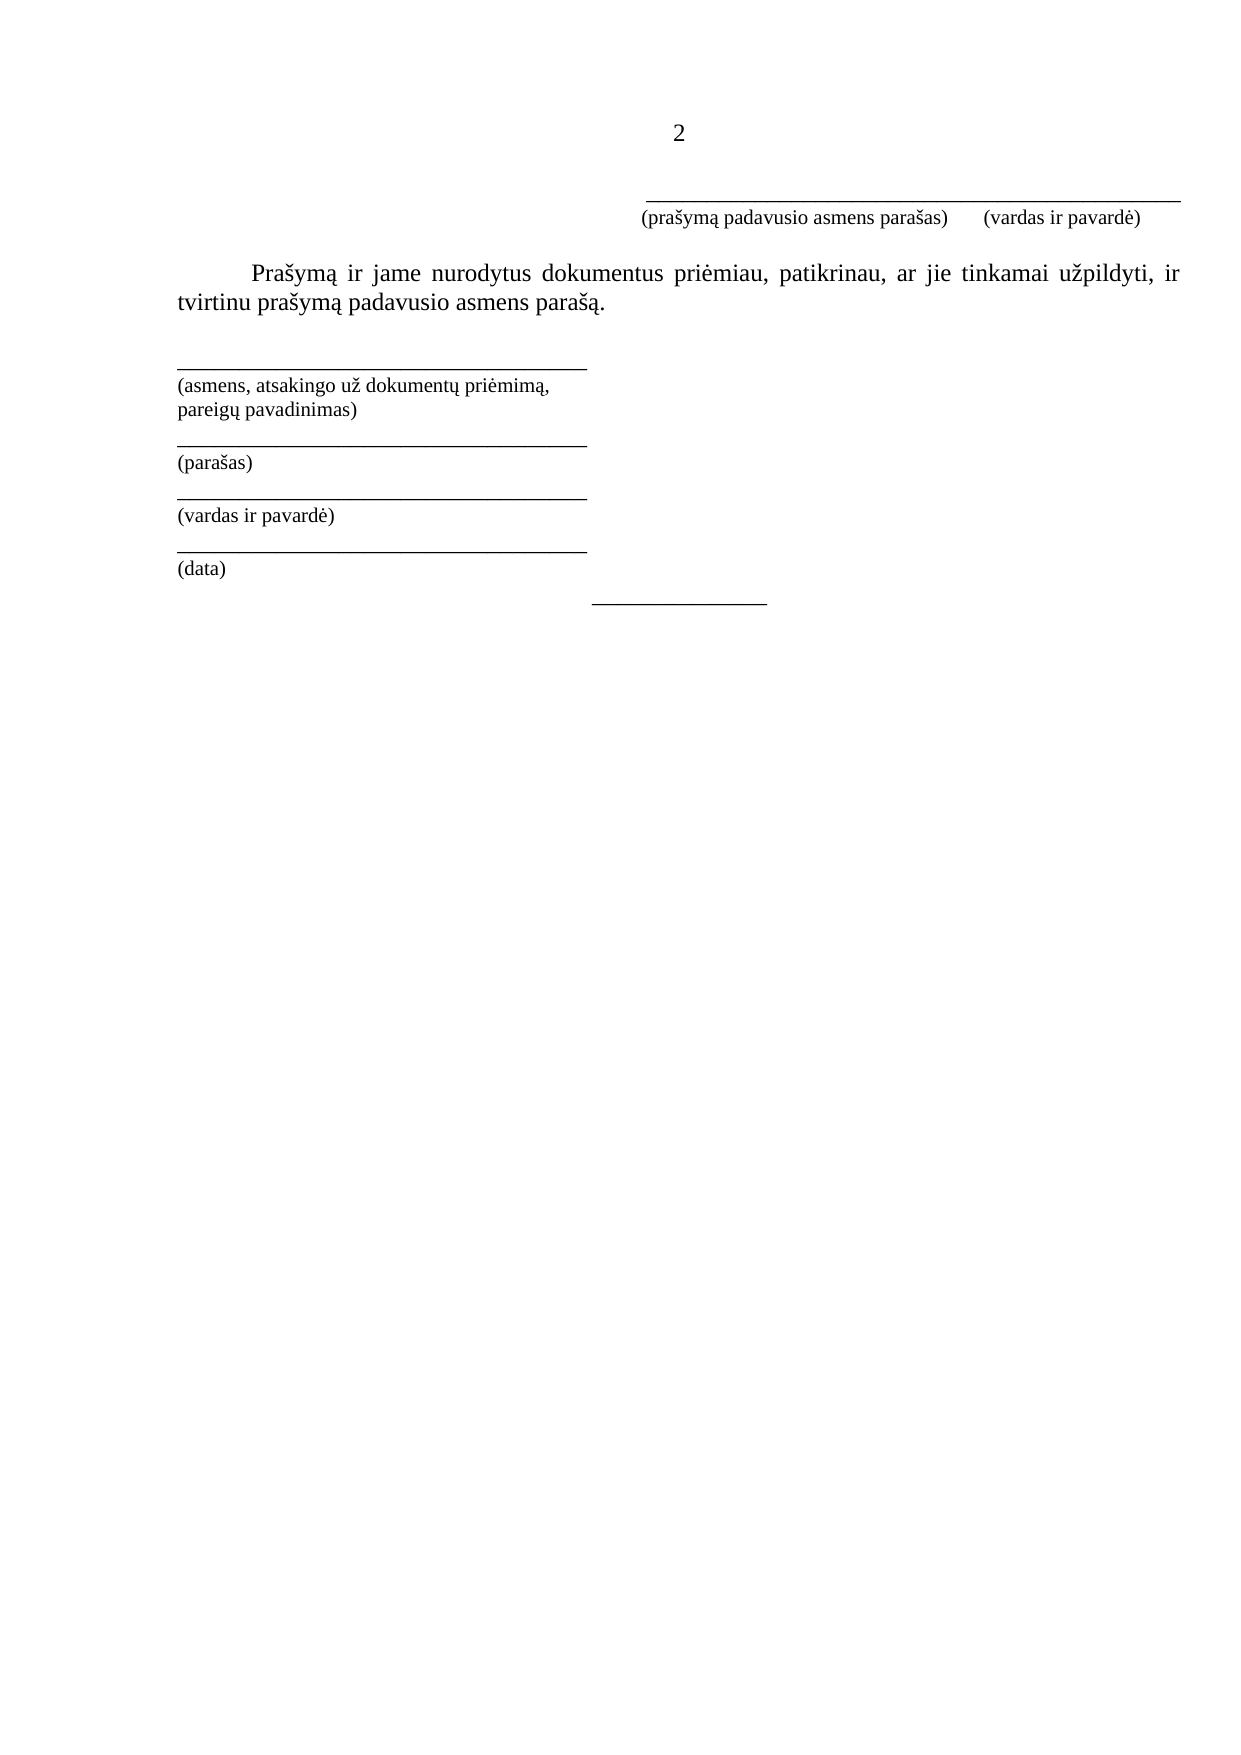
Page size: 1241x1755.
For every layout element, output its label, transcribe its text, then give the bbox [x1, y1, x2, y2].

text Prašymą ir jame nurodytus dokumentus priėmiau, patikrinau, ar jie tinkamai užpildyti, ir tvirtinu prašymą padavusio asmens parašą. [177, 258, 1181, 315]
text (vardas ir pavardė) [177, 503, 1181, 527]
text ______________ [177, 579, 1181, 608]
text pareigų pavadinimas) [177, 397, 1181, 421]
text (parašas) [177, 450, 1181, 474]
text (data) [177, 555, 1181, 579]
text (prašymą padavusio asmens parašas) (vardas ir pavardė) [177, 205, 1181, 229]
text (asmens, atsakingo už dokumentų priėmimą, [177, 373, 1181, 397]
